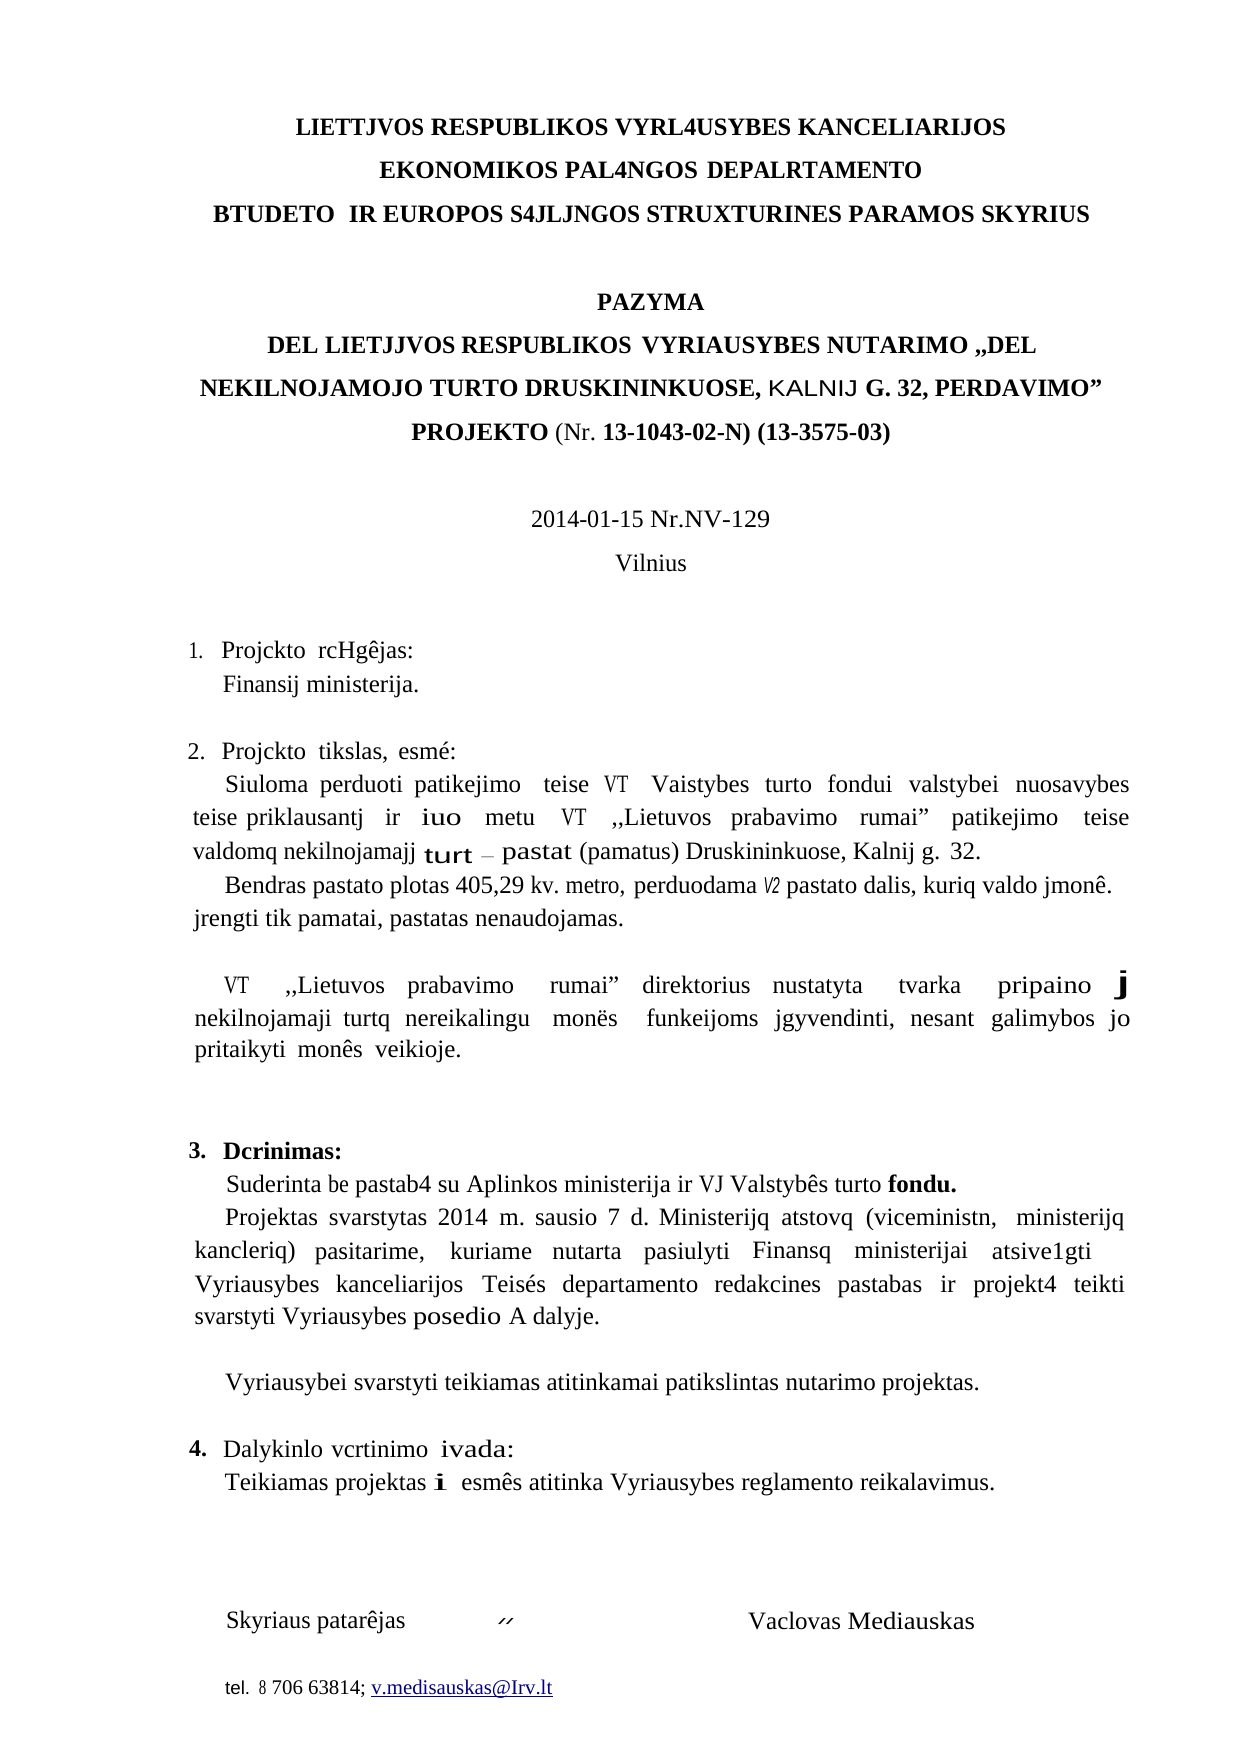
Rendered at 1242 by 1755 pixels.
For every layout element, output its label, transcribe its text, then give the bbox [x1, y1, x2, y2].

text 3. Dcrinimas: [188, 1136, 1137, 1165]
text BTUDETO IR EUROPOS S4JLJNGOS STRUXTURINES PARAMOS SKYRIUS [203, 199, 1100, 228]
text 4. Dalykinlo vcrtinimo ivada: [189, 1434, 1137, 1463]
text Suderinta be pastab4 su Aplinkos ministerija ir VJ Valstybês turto fondu. [226, 1169, 1137, 1198]
text 2. Projckto tikslas, esmé: [187, 736, 1137, 765]
text Siuloma perduoti patikejimo teise VT Vaistybes turto fondui valstybei nuosavybes teise priklausantj ir iuo metu VT ,,Lietuvos prabavimo rumai” patikejimo teise valdomq nekilnojamajj turt — pastat (pamatus) Druskininkuose, Kalnij g. 32. [193, 769, 1130, 868]
text PAZYMA [591, 287, 710, 316]
text tel. 8 706 63814; v.medisauskas@Irv.lt [225, 1675, 1137, 1699]
text Bendras pastato plotas 405,29 kv. metro, perduodama V2 pastato dalis, kuriq valdo jmonê. [224, 874, 1137, 898]
text LIETTJVOS RESPUBLIKOS VYRL4USYBES KANCELIARIJOS EKONOMIKOS PAL4NGOS DEPALRTAMENTO [289, 112, 1012, 184]
text VT ,,Lietuvos prabavimo rumai” direktorius nustatyta tvarka pripaino j nekilnojamaji turtq nereikalingu monës funkeijoms jgyvendinti, nesant galimybos jo pritaikyti monês veikioje. [194, 964, 1131, 1063]
text Vilnius [609, 548, 693, 577]
text Projektas svarstytas 2014 m. sausio 7 d. Ministerijq atstovq (viceministn, ministerijq kancleriq) pasitarime, kuriame nutarta pasiulyti Finansq ministerijai atsive1gti Vyriausybes kanceliarijos Teisés departamento redakcines pastabas ir projekt4 teikti svarstyti Vyriausybes posedio A dalyje. [194, 1202, 1131, 1330]
text Vyriausybei svarstyti teikiamas atitinkamai patikslintas nutarimo projektas. [225, 1367, 1137, 1396]
text 1. Projckto rcHgêjas: Finansij ministerija. [188, 636, 427, 697]
text Teikiamas projektas i esmês atitinka Vyriausybes reglamento reikalavimus. [224, 1467, 1137, 1496]
text jrengti tik pamatai, pastatas nenaudojamas. [193, 903, 1137, 932]
text DEL LIETJJVOS RESPUBLIKOS VYRIAUSYBES NUTARIMO ,,DEL NEKILNOJAMOJO TURTO DRUSKININKUOSE, KALNIJ G. 32, PERDAVIMO” PROJEKTO (Nr. 13-1043-02-N) (13-3575-03) [197, 330, 1105, 446]
text Skyriaus patarêjas // Vaclovas Mediauskas [226, 1605, 1137, 1635]
text 2014-01-15 Nr.NV-129 [524, 504, 777, 533]
